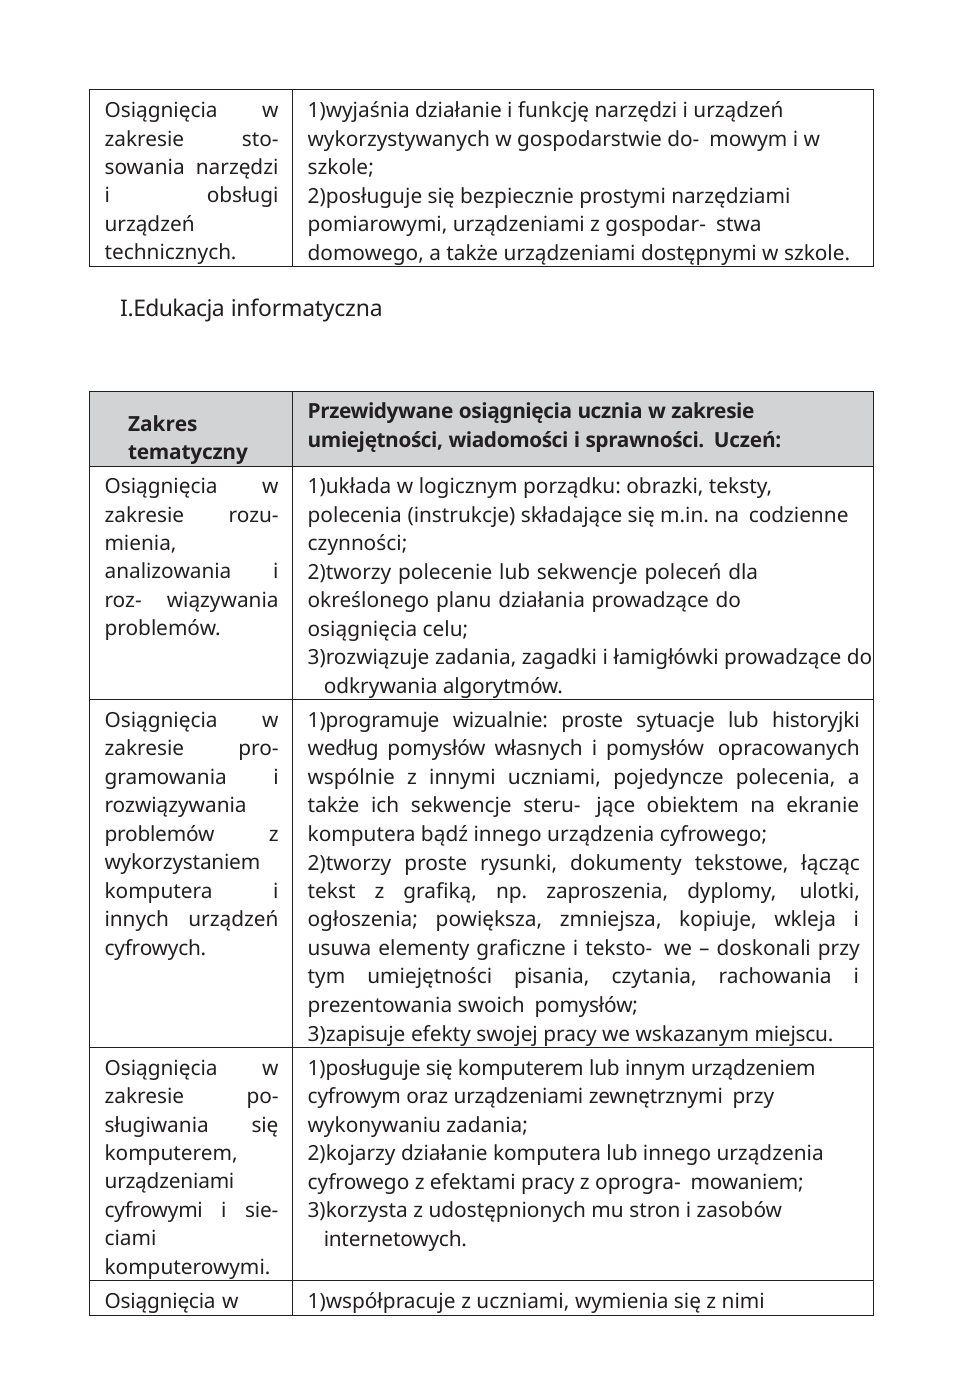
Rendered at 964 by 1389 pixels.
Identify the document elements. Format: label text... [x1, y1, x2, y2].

table_cell Osiągnięcia w zakresie rozu- mienia, analizowania i roz- wiązywania problemów. [90, 467, 292, 699]
table_cell Osiągnięcia w [90, 1281, 292, 1314]
table_cell posługuje się komputerem lub innym urządzeniem cyfrowym oraz urządzeniami zewnętrznymi przy wykonywaniu zadania; kojarzy działanie komputera lub innego urządzenia cyfrowego z efektami pracy z oprogra- mowaniem; korzysta z udostępnionych mu stron i zasobów internetowych. [293, 1048, 873, 1280]
list Edukacja informatyczna [120, 292, 893, 323]
table_cell układa w logicznym porządku: obrazki, teksty, polecenia (instrukcje) składające się m.in. na codzienne czynności; tworzy polecenie lub sekwencje poleceń dla określonego planu działania prowadzące do osiągnięcia celu; rozwiązuje zadania, zagadki i łamigłówki prowadzące do odkrywania algorytmów. [293, 467, 873, 699]
table_cell programuje wizualnie: proste sytuacje lub historyjki według pomysłów własnych i pomysłów opracowanych wspólnie z innymi uczniami, pojedyncze polecenia, a także ich sekwencje steru- jące obiektem na ekranie komputera bądź innego urządzenia cyfrowego; tworzy proste rysunki, dokumenty tekstowe, łącząc tekst z grafiką, np. zaproszenia, dyplomy, ulotki, ogłoszenia; powiększa, zmniejsza, kopiuje, wkleja i usuwa elementy graficzne i teksto- we – doskonali przy tym umiejętności pisania, czytania, rachowania i prezentowania swoich pomysłów; zapisuje efekty swojej pracy we wskazanym miejscu. [293, 700, 873, 1047]
table_header Przewidywane osiągnięcia ucznia w zakresie umiejętności, wiadomości i sprawności. Uczeń: [293, 392, 873, 466]
table_cell Osiągnięcia w zakresie pro- gramowania i rozwiązywania problemów z wykorzystaniem komputera i innych urządzeń cyfrowych. [90, 700, 292, 1047]
table_header Zakres tematyczny [90, 392, 292, 466]
table_header wyjaśnia działanie i funkcję narzędzi i urządzeń wykorzystywanych w gospodarstwie do- mowym i w szkole; posługuje się bezpiecznie prostymi narzędziami pomiarowymi, urządzeniami z gospodar- stwa domowego, a także urządzeniami dostępnymi w szkole. [293, 90, 873, 266]
table_cell Osiągnięcia w zakresie po- sługiwania się komputerem, urządzeniami cyfrowymi i sie- ciami komputerowymi. [90, 1048, 292, 1280]
table_header Osiągnięcia w zakresie sto- sowania narzędzi i obsługi urządzeń technicznych. [90, 90, 292, 266]
table_cell współpracuje z uczniami, wymienia się z nimi [293, 1281, 873, 1314]
